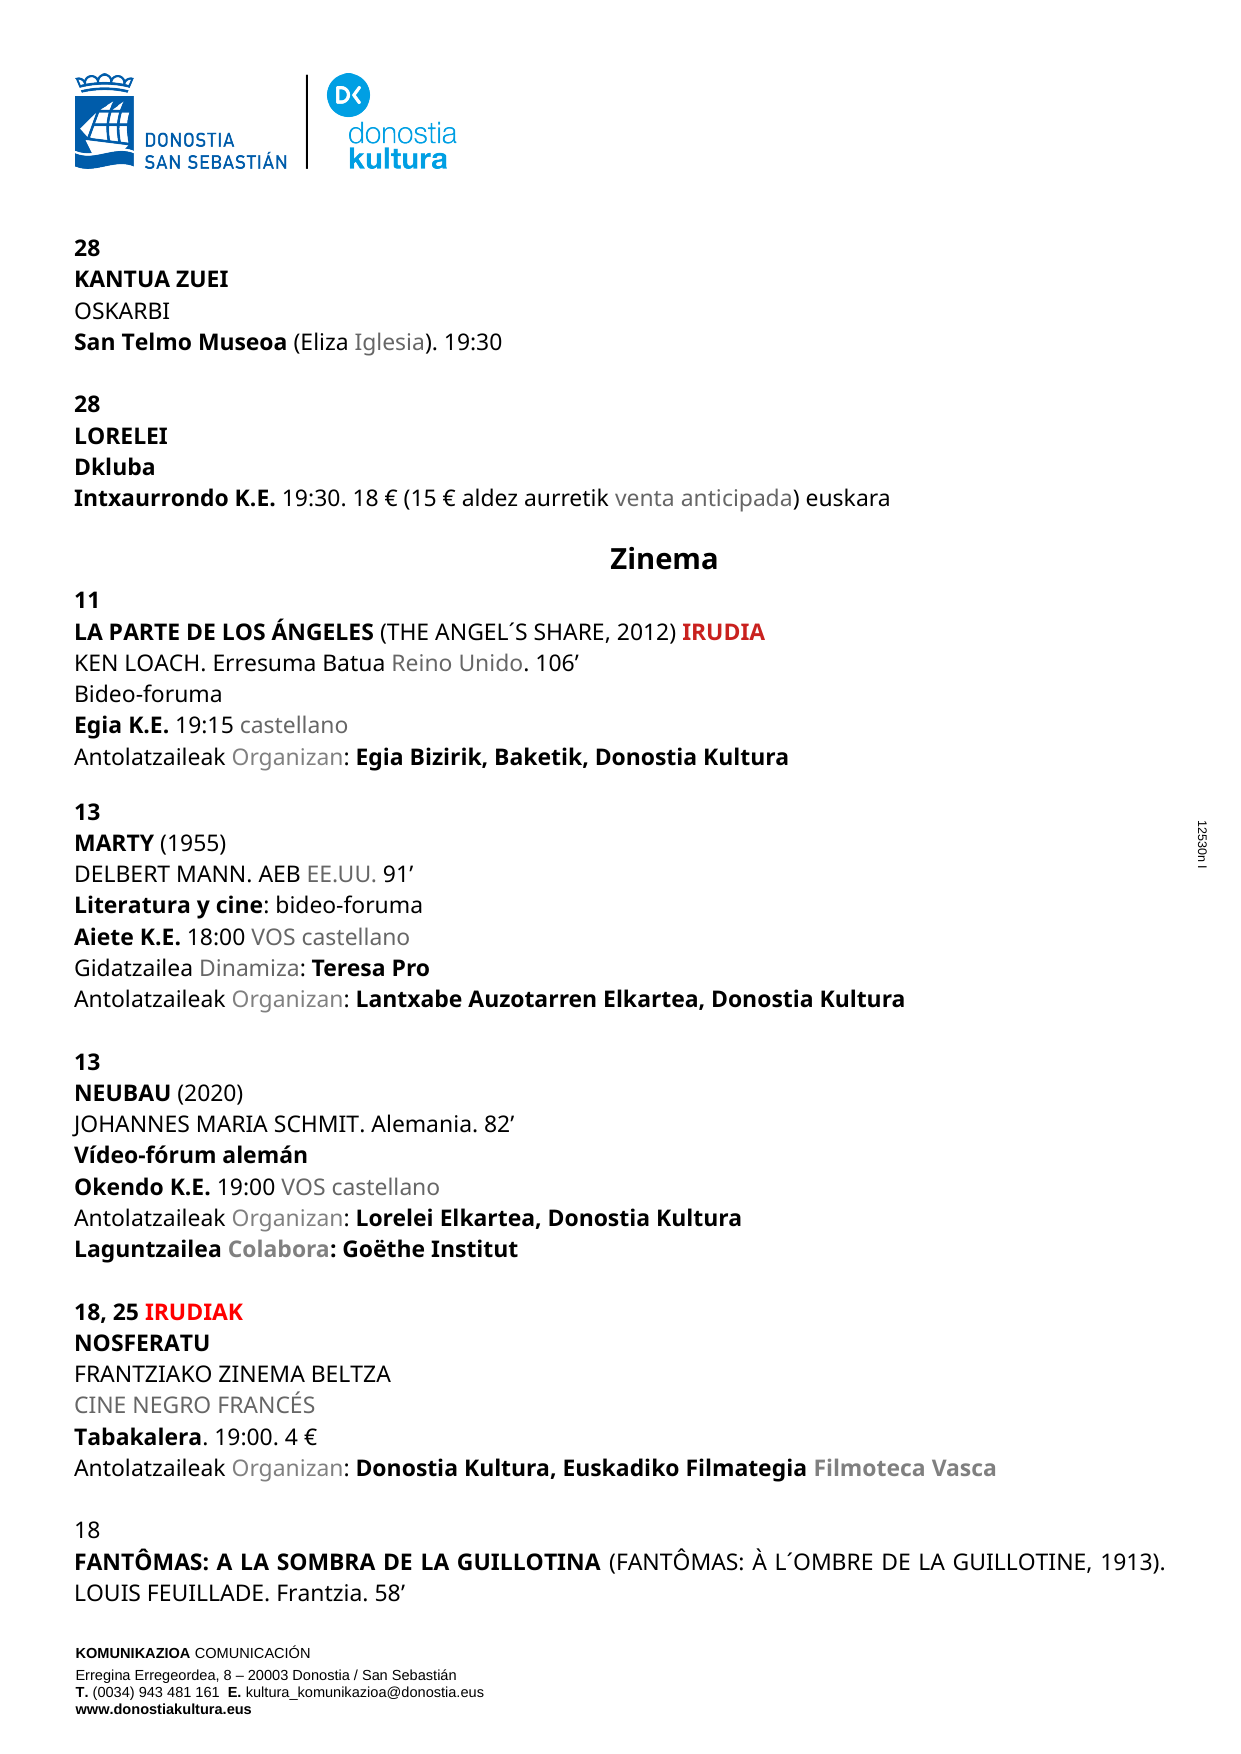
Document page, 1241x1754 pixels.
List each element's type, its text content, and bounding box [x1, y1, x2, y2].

text Okendo K.E. 19:00 VOS castellano [74, 1171, 1166, 1202]
text Antolatzaileak Organizan: Lorelei Elkartea, Donostia Kultura [74, 1202, 1166, 1233]
subtitle lorelei [74, 419, 1166, 451]
text MARTY (1955) [74, 827, 1166, 858]
text 13 [74, 1046, 1166, 1077]
text Egia K.E. 19:15 castellano [74, 709, 1166, 741]
text Nosferatu [74, 1327, 1166, 1358]
text 18 [74, 1514, 1166, 1546]
text KEN LOACH. Erresuma Batua Reino Unido. 106’ [74, 647, 1166, 678]
text cine negro francés [74, 1389, 1166, 1421]
text Literatura y cine: bideo-foruma [74, 889, 1166, 921]
text Intxaurrondo K.E. 19:30. 18 € (15 € aldez aurretik venta anticipada) euskara [74, 482, 1166, 513]
subtitle 28 [74, 232, 1166, 263]
text Aiete K.E. 18:00 VOS castellano [74, 921, 1166, 952]
picture [353, 87, 360, 103]
text 18, 25 irudiak [74, 1296, 1166, 1327]
text oskarbi [74, 294, 1166, 326]
text Dkluba [74, 451, 1166, 482]
text frantziako zinema beltza [74, 1358, 1166, 1389]
text Antolatzaileak Organizan: Donostia Kultura, Euskadiko Filmategia Filmoteca Vasca [74, 1452, 1166, 1483]
text San Telmo Museoa (Eliza Iglesia). 19:30 [74, 326, 1166, 357]
text NEUBAU (2020) [74, 1077, 1166, 1108]
text LA PARTE DE LOS ÁNGELES (THE ANGEL´S SHARE, 2012) IRUDIA [74, 616, 1166, 647]
text 13 [74, 796, 1166, 827]
picture [75, 73, 457, 169]
subtitle Zinema [162, 538, 1166, 578]
text JOHANNES MARIA SCHMIT. Alemania. 82’ [74, 1108, 1166, 1139]
subtitle 28 [74, 388, 1166, 419]
text 11 [74, 584, 1166, 616]
text Tabakalera. 19:00. 4 € [74, 1421, 1166, 1452]
text Antolatzaileak Organizan: Lantxabe Auzotarren Elkartea, Donostia Kultura [74, 983, 1166, 1014]
text FANTÔMAS: A LA SOMBRA DE LA GUILLOTINA (FANTÔMAS: À L´OMBRE DE LA GUILLOTINE, 1913). LOUIS FEUILLADE. Frantzia. 58’ [74, 1546, 1166, 1608]
text Gidatzailea Dinamiza: Teresa Pro [74, 952, 1166, 983]
text Antolatzaileak Organizan: Egia Bizirik, Baketik, Donostia Kultura [74, 741, 1166, 772]
text Vídeo-fórum alemán [74, 1139, 1166, 1171]
text Bideo-foruma [74, 678, 1166, 709]
text DELBERT MANN. AEB EE.UU. 91’ [74, 858, 1166, 889]
subtitle Kantua zuei [74, 263, 1166, 294]
picture [337, 87, 349, 103]
text Laguntzailea Colabora: Goëthe Institut [74, 1233, 1166, 1264]
